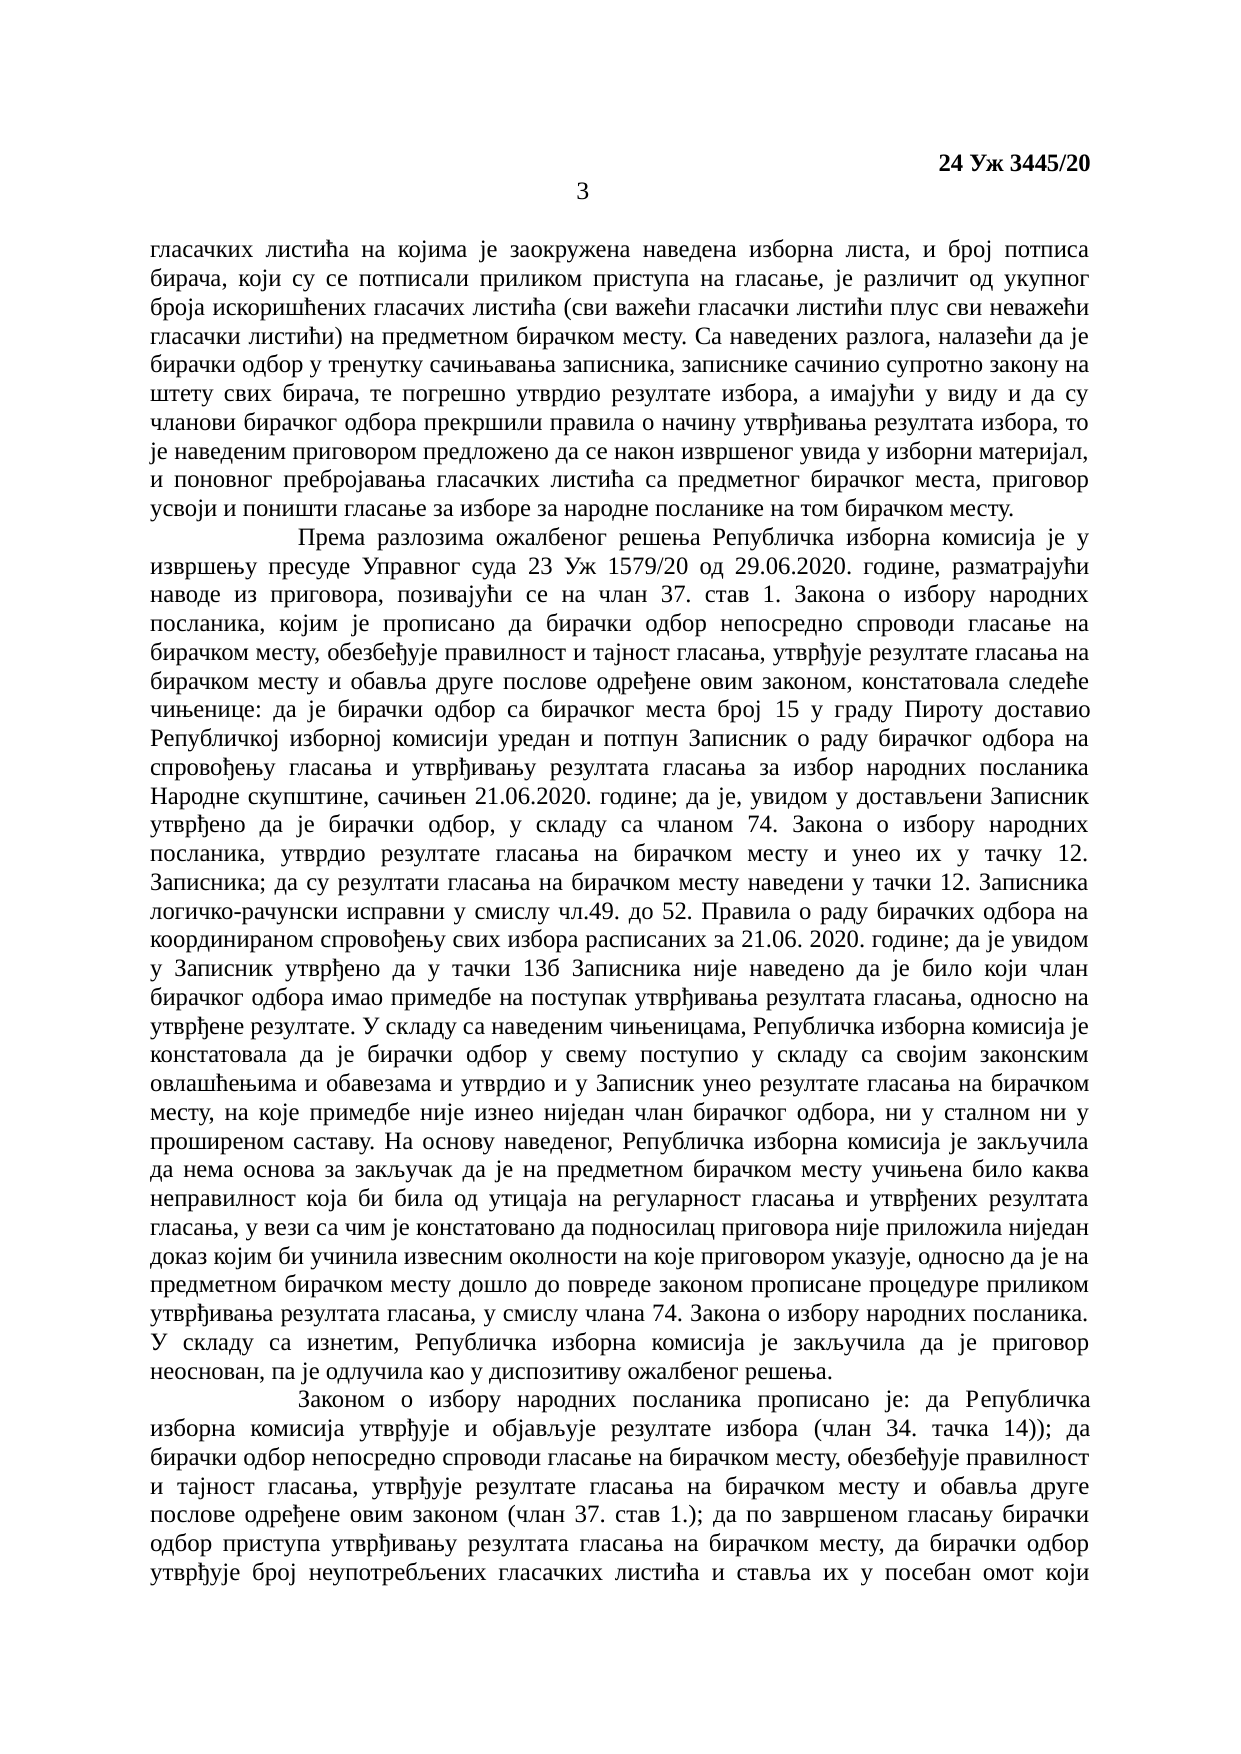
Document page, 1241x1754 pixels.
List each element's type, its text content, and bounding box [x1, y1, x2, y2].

text гласачких листића на којима је заокружена наведена изборна листа, и број потписа бирача, који су се потписали приликом приступа на гласање, је различит од укупног броја искоришћених гласачих листића (сви важећи гласачки листићи плус сви неважећи гласачки листићи) на предметном бирачком месту. Са наведених разлога, налазећи да је бирачки одбор у тренутку сачињавања записника, записнике сачинио супротно закону на штету свих бирача, те погрешно утврдио резултате избора, а имајући у виду и да су чланови бирачког одбора прекршили правила о начину утврђивања резултата избора, то је наведеним приговором предложено да се након извршеног увида у изборни материјал, и поновног пребројавања гласачких листића са предметног бирачког места, приговор усвоји и поништи гласање за изборе за народне посланике на том бирачком месту. [150, 234, 1091, 522]
text Према разлозима ожалбеног решења Републичка изборна комисија је у извршењу пресуде Управног суда 23 Уж 1579/20 од 29.06.2020. године, разматрајући наводе из приговора, позивајући се на члан 37. став 1. Закона о избору народних посланика, којим је прописано да бирачки одбор непосредно спроводи гласање на бирачком месту, обезбеђује правилност и тајност гласања, утврђује резултате гласања на бирачком месту и обавља друге послове одређене овим законом, констатовала следеће чињенице: да је бирачки одбор са бирачког места број 15 у граду Пироту доставио Републичкој изборној комисији уредан и потпун Записник о раду бирачког одбора на спровођењу гласања и утврђивању резултата гласања за избор народних посланика Народне скупштине, сачињен 21.06.2020. године; да је, увидом у достављени Записник утврђено да је бирачки одбор, у складу са чланом 74. Закона о избору народних посланика, утврдио резултате гласања на бирачком месту и унео их у тачку 12. Записника; да су резултати гласања на бирачком месту наведени у тачки 12. Записника логичко-рачунски исправни у смислу чл.49. до 52. Правила о раду бирачких одбора на координираном спровођењу свих избора расписаних за 21.06. 2020. године; да је увидом у Записник утврђено да у тачки 13б Записника није наведено да је било који члан бирачког одбора имао примедбе на поступак утврђивања резултата гласања, односно на утврђене резултате. У складу са наведеним чињеницама, Републичка изборна комисија је констатовала да је бирачки одбор у свему поступио у складу са својим законским овлашћењима и обавезама и утврдио и у Записник унео резултате гласања на бирачком месту, на које примедбе није изнео ниједан члан бирачког одбора, ни у сталном ни у проширеном саставу. На основу наведеног, Републичка изборна комисија је закључила да нема основа за закључак да је на предметном бирачком месту учињена било каква неправилност која би била од утицаја на регуларност гласања и утврђених резултата гласања, у вези са чим је констатовано да подносилац приговора није приложила ниједан доказ којим би учинила извесним околности на које приговором указује, односно да је на предметном бирачком месту дошло до повреде законом прописане процедуре приликом утврђивања резултата гласања, у смислу члана 74. Закона о избору народних посланика. У складу са изнетим, Републичка изборна комисија је закључила да је приговор неоснован, па је одлучила као у диспозитиву ожалбеног решења. [150, 522, 1091, 1384]
text Законом о избору народних посланика прописано је: да Републичка изборна комисија утврђује и објављује резултате избора (члан 34. тачка 14)); да бирачки одбор непосредно спроводи гласање на бирачком месту, обезбеђује правилност и тајност гласања, утврђује резултате гласања на бирачком месту и обавља друге послове одређене овим законом (члан 37. став 1.); да по завршеном гласању бирачки одбор приступа утврђивању резултата гласања на бирачком месту, да бирачки одбор утврђује број неупотребљених гласачких листића и ставља их у посебан омот који [150, 1384, 1091, 1586]
